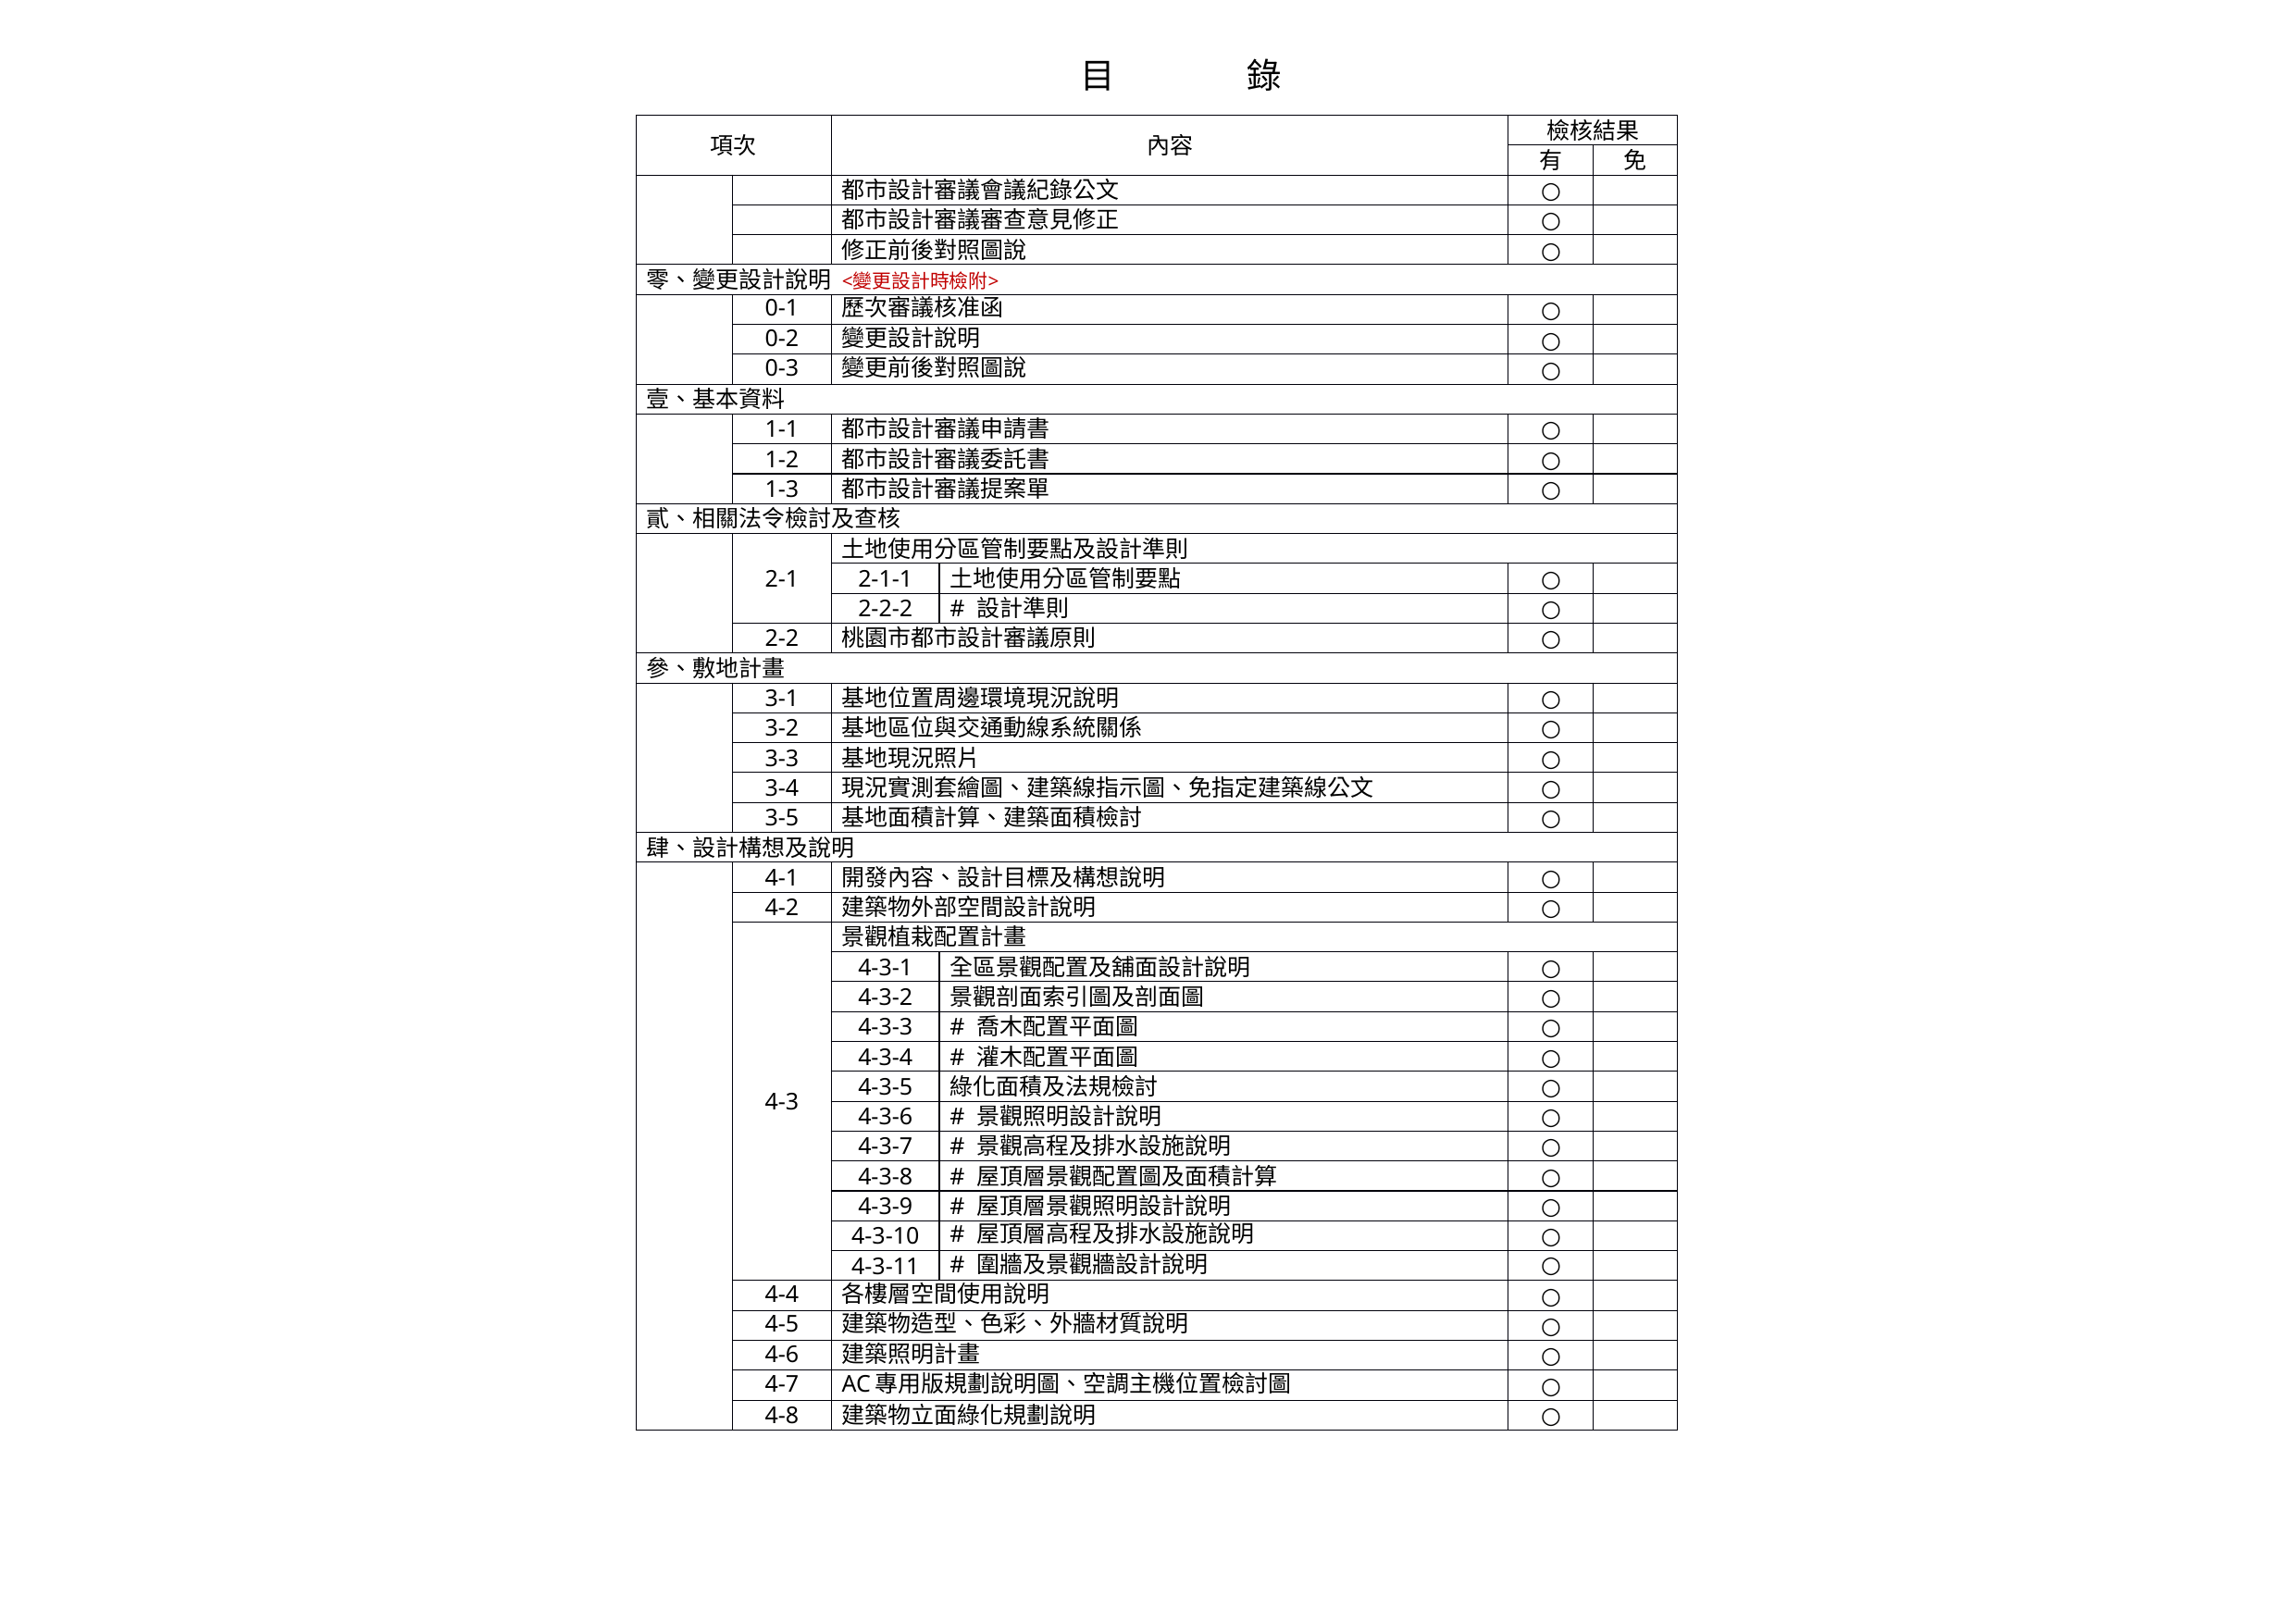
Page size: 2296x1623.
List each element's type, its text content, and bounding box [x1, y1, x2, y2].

table_cell 4-3-2 [832, 982, 938, 1011]
table_cell ○ [1508, 862, 1593, 891]
table_cell 1-2 [733, 444, 831, 473]
table_cell 2-1 [733, 534, 831, 623]
table_cell # 圍牆及景觀牆設計說明 [940, 1251, 1508, 1280]
table_cell 建築物立面綠化規劃說明 [832, 1401, 1508, 1430]
table_cell [1594, 1251, 1677, 1280]
table_cell 景觀剖面索引圖及剖面圖 [940, 982, 1508, 1011]
table_cell 都市設計審議提案單 [832, 475, 1508, 503]
table_cell 土地使用分區管制要點及設計準則 [832, 534, 1677, 563]
table_cell 肆、設計構想及說明 [637, 833, 1677, 861]
table_cell # 設計準則 [940, 594, 1508, 623]
table_cell [1594, 1012, 1677, 1041]
table_cell [733, 235, 831, 264]
table_cell 3-1 [733, 684, 831, 712]
table_cell 0-3 [733, 354, 831, 383]
table_cell [1594, 295, 1677, 324]
table_cell [637, 862, 732, 1430]
table_cell 4-3-1 [832, 952, 938, 981]
table_cell ○ [1508, 1102, 1593, 1131]
table_cell ○ [1508, 684, 1593, 712]
table_cell 都市設計審議審查意見修正 [832, 205, 1508, 234]
table_cell [733, 176, 831, 204]
table_cell [82, 95, 2230, 1570]
table_cell 4-3-3 [832, 1012, 938, 1041]
table_cell 都市設計審議會議紀錄公文 [832, 176, 1508, 204]
table_cell AC專用版規劃說明圖、空調主機位置檢討圖 [832, 1370, 1508, 1399]
table_cell [1594, 205, 1677, 234]
table_cell ○ [1508, 594, 1593, 623]
table_cell ○ [1508, 1042, 1593, 1071]
table_cell 4-7 [733, 1370, 831, 1399]
table_cell # 喬木配置平面圖 [940, 1012, 1508, 1041]
table_cell [1594, 1042, 1677, 1071]
table_cell 4-3-10 [832, 1221, 938, 1250]
table_cell 建築照明計畫 [832, 1341, 1508, 1369]
table_cell ○ [1508, 893, 1593, 922]
table_header 內容 [832, 116, 1508, 174]
table_cell ○ [1508, 1251, 1593, 1280]
table_cell ○ [1508, 1012, 1593, 1041]
table_cell [1594, 564, 1677, 593]
table_cell [637, 534, 732, 652]
table_cell 歷次審議核准函 [832, 295, 1508, 324]
table_cell ○ [1508, 475, 1593, 503]
table_cell [1594, 235, 1677, 264]
table_cell 4-3 [733, 923, 831, 1280]
table_cell 土地使用分區管制要點 [940, 564, 1508, 593]
table_cell ○ [1508, 1341, 1593, 1369]
table_cell # 屋頂層景觀照明設計說明 [940, 1192, 1508, 1220]
table_cell 4-3-7 [832, 1132, 938, 1160]
table_cell 3-3 [733, 743, 831, 772]
table_cell [1594, 862, 1677, 891]
table_cell [1594, 743, 1677, 772]
table_cell ○ [1508, 1221, 1593, 1250]
table_cell ○ [1508, 295, 1593, 324]
table_cell 4-3-8 [832, 1161, 938, 1190]
table_cell 桃園市都市設計審議原則 [832, 624, 1508, 652]
table_cell ○ [1508, 624, 1593, 652]
table_cell [1594, 713, 1677, 742]
table_header 目 錄 [82, 55, 2230, 95]
table_cell [1594, 773, 1677, 802]
table_cell [1594, 1192, 1677, 1220]
table_cell ○ [1508, 713, 1593, 742]
table_cell ○ [1508, 1401, 1593, 1430]
table_cell [1594, 684, 1677, 712]
table_cell 4-6 [733, 1341, 831, 1369]
table_cell [1594, 1401, 1677, 1430]
table_cell [1594, 1281, 1677, 1310]
table_cell # 屋頂層高程及排水設施說明 [940, 1221, 1508, 1250]
table_cell ○ [1508, 564, 1593, 593]
table_cell [1594, 1072, 1677, 1100]
table_cell [1594, 1132, 1677, 1160]
table_cell 4-3-6 [832, 1102, 938, 1131]
table_cell [1594, 475, 1677, 503]
table_cell [1594, 803, 1677, 832]
table_cell ○ [1508, 415, 1593, 443]
table_cell 有 [1508, 145, 1593, 174]
table_cell 2-2-2 [832, 594, 938, 623]
table_cell [1594, 176, 1677, 204]
table_cell [1594, 1221, 1677, 1250]
table_cell 建築物造型、色彩、外牆材質說明 [832, 1311, 1508, 1340]
table_cell # 灌木配置平面圖 [940, 1042, 1508, 1071]
table_cell ○ [1508, 1281, 1593, 1310]
table_cell 都市設計審議委託書 [832, 444, 1508, 473]
table_cell [1594, 415, 1677, 443]
table_cell [1594, 594, 1677, 623]
table_header 項次 [637, 116, 831, 174]
table_cell 免 [1594, 145, 1677, 174]
table_cell 貳、相關法令檢討及查核 [637, 504, 1677, 533]
table_cell 開發內容、設計目標及構想說明 [832, 862, 1508, 891]
table_cell [733, 205, 831, 234]
table_cell [637, 415, 732, 503]
table_cell 修正前後對照圖說 [832, 235, 1508, 264]
table_cell 變更設計說明 [832, 325, 1508, 353]
table_cell ○ [1508, 1370, 1593, 1399]
table_cell 基地面積計算、建築面積檢討 [832, 803, 1508, 832]
table_cell ○ [1508, 952, 1593, 981]
table_cell 0-2 [733, 325, 831, 353]
table_cell 基地現況照片 [832, 743, 1508, 772]
table_cell 都市設計審議申請書 [832, 415, 1508, 443]
table_cell ○ [1508, 354, 1593, 383]
table_cell 4-4 [733, 1281, 831, 1310]
table_cell ○ [1508, 743, 1593, 772]
table_cell ○ [1508, 205, 1593, 234]
table_cell 4-3-9 [832, 1192, 938, 1220]
table_cell 4-1 [733, 862, 831, 891]
table_cell [1594, 444, 1677, 473]
table_cell 0-1 [733, 295, 831, 324]
table_cell # 景觀高程及排水設施說明 [940, 1132, 1508, 1160]
table_cell ○ [1508, 1161, 1593, 1190]
table_cell 全區景觀配置及舖面設計說明 [940, 952, 1508, 981]
table_cell ○ [1508, 773, 1593, 802]
table_cell 基地位置周邊環境現況說明 [832, 684, 1508, 712]
table_cell [1594, 893, 1677, 922]
table_cell 3-5 [733, 803, 831, 832]
table_cell 壹、基本資料 [637, 385, 1677, 414]
table_cell 景觀植栽配置計畫 [832, 923, 1677, 951]
table_cell 綠化面積及法規檢討 [940, 1072, 1508, 1100]
table_cell ○ [1508, 1311, 1593, 1340]
table_cell # 景觀照明設計說明 [940, 1102, 1508, 1131]
table_cell [1594, 354, 1677, 383]
table_header 檢核結果 [1508, 116, 1677, 144]
table_cell 零、變更設計說明 <變更設計時檢附> [637, 265, 1677, 294]
table_cell 變更前後對照圖說 [832, 354, 1508, 383]
table_cell 各樓層空間使用說明 [832, 1281, 1508, 1310]
table_cell 3-2 [733, 713, 831, 742]
table_cell 4-8 [733, 1401, 831, 1430]
table_cell 1-1 [733, 415, 831, 443]
table_cell # 屋頂層景觀配置圖及面積計算 [940, 1161, 1508, 1190]
table_cell ○ [1508, 444, 1593, 473]
table_cell [637, 176, 732, 264]
table_cell ○ [1508, 235, 1593, 264]
table_cell 1-3 [733, 475, 831, 503]
table_cell ○ [1508, 176, 1593, 204]
table_cell [1594, 952, 1677, 981]
table_cell [1594, 1161, 1677, 1190]
table_cell ○ [1508, 325, 1593, 353]
table_cell [1594, 1102, 1677, 1131]
table_cell 3-4 [733, 773, 831, 802]
table_cell 4-3-4 [832, 1042, 938, 1071]
table_cell ○ [1508, 1192, 1593, 1220]
table_cell [637, 295, 732, 383]
table_cell [1594, 325, 1677, 353]
table_cell 2-2 [733, 624, 831, 652]
table_cell 參、敷地計畫 [637, 653, 1677, 682]
table_cell 4-5 [733, 1311, 831, 1340]
table_cell [1594, 982, 1677, 1011]
table_cell [1594, 1370, 1677, 1399]
table_cell [1594, 1341, 1677, 1369]
table_cell 4-3-5 [832, 1072, 938, 1100]
table_cell 4-3-11 [832, 1251, 938, 1280]
table_cell [1594, 624, 1677, 652]
table_cell ○ [1508, 803, 1593, 832]
table_cell [637, 684, 732, 832]
table_cell ○ [1508, 982, 1593, 1011]
table_cell 4-2 [733, 893, 831, 922]
table_cell 現況實測套繪圖、建築線指示圖、免指定建築線公文 [832, 773, 1508, 802]
table_cell 建築物外部空間設計說明 [832, 893, 1508, 922]
table_cell ○ [1508, 1132, 1593, 1160]
table_cell 基地區位與交通動線系統關係 [832, 713, 1508, 742]
table_cell [1594, 1311, 1677, 1340]
table_cell ○ [1508, 1072, 1593, 1100]
table_cell 2-1-1 [832, 564, 938, 593]
